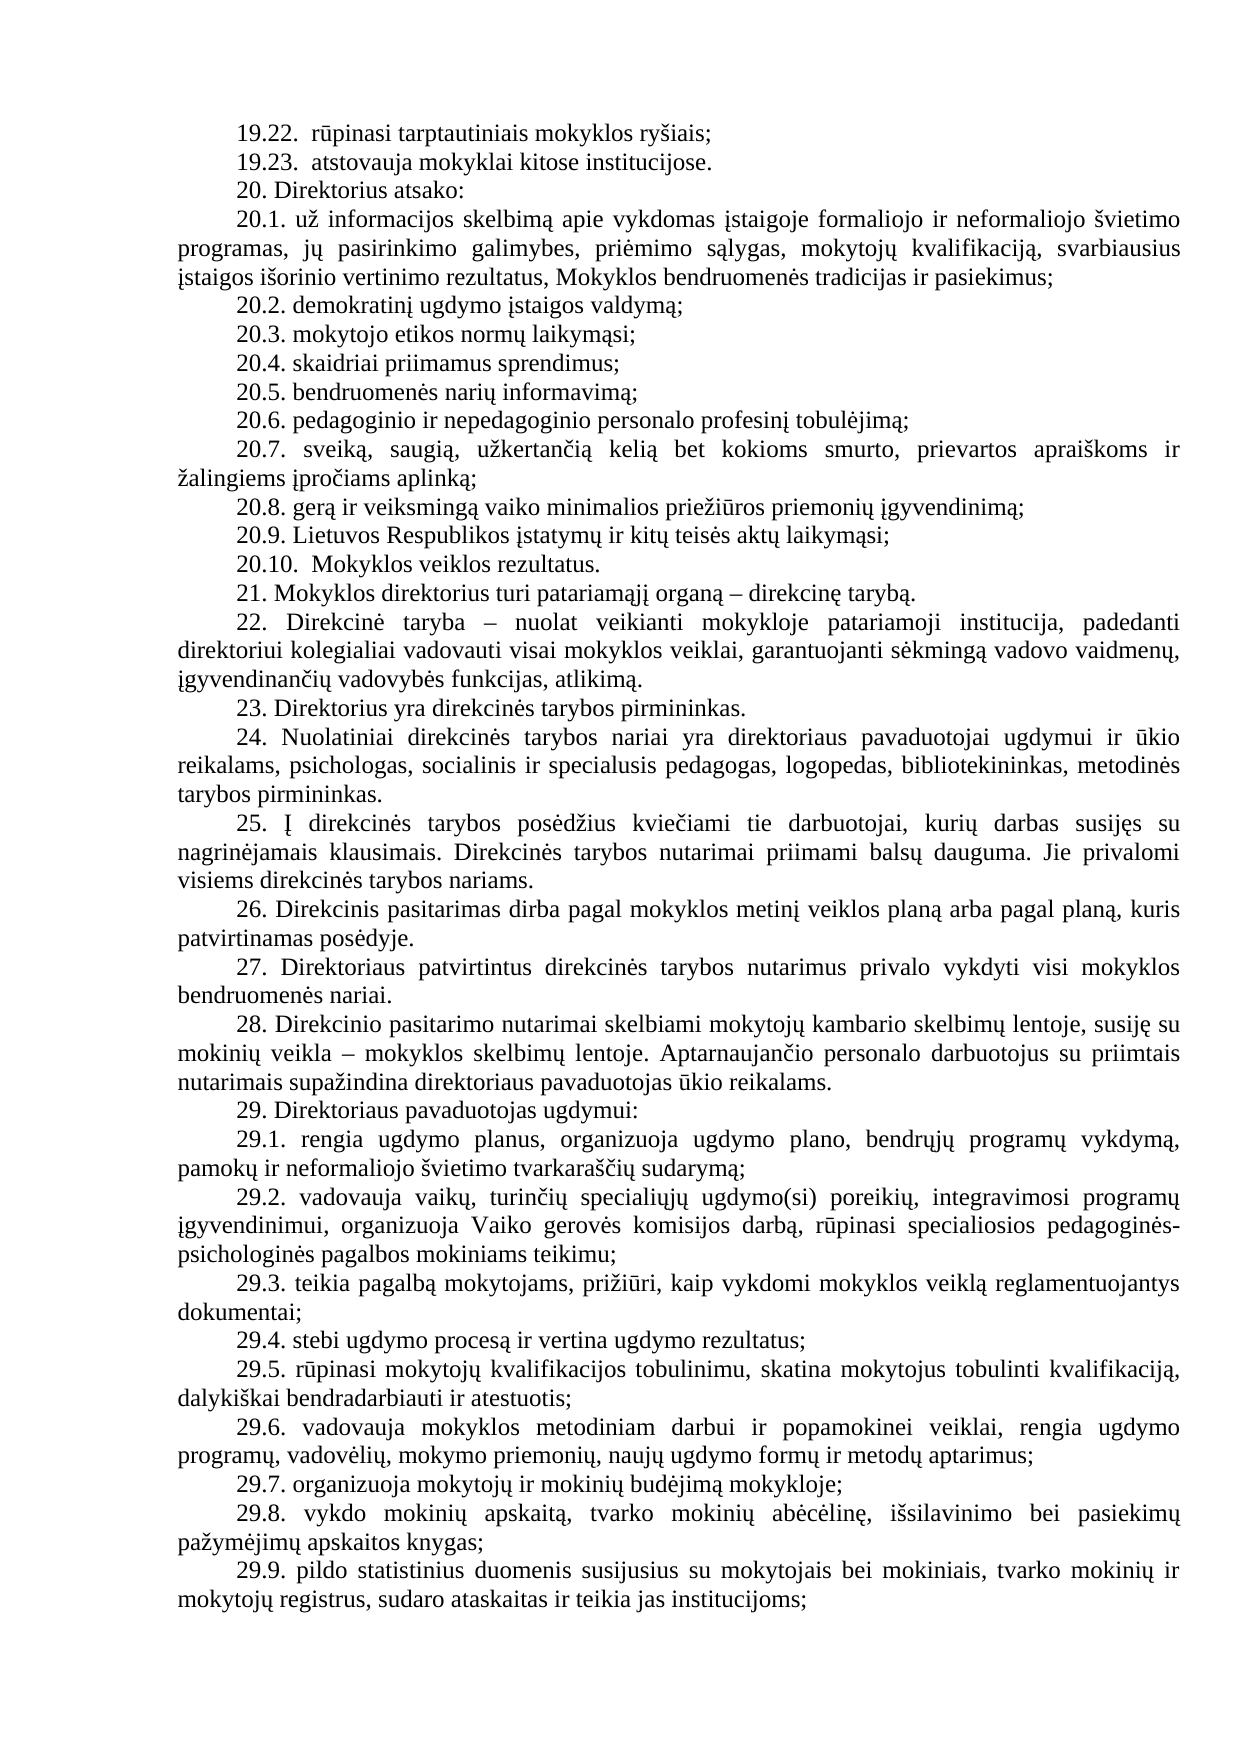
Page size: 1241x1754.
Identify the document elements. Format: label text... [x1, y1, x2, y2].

text 29.7. organizuoja mokytojų ir mokinių budėjimą mokykloje; [177, 1469, 1181, 1498]
text 29.8. vykdo mokinių apskaitą, tvarko mokinių abėcėlinę, išsilavinimo bei pasiekimų pažymėjimų apskaitos knygas; [177, 1498, 1181, 1556]
text 21. Mokyklos direktorius turi patariamąjį organą – direkcinę tarybą. [177, 578, 1181, 607]
text 28. Direkcinio pasitarimo nutarimai skelbiami mokytojų kambario skelbimų lentoje, susiję su mokinių veikla – mokyklos skelbimų lentoje. Aptarnaujančio personalo darbuotojus su priimtais nutarimais supažindina direktoriaus pavaduotojas ūkio reikalams. [177, 1009, 1181, 1096]
text 20.7. sveiką, saugią, užkertančią kelią bet kokioms smurto, prievartos apraiškoms ir žalingiems įpročiams aplinką; [177, 434, 1181, 492]
text 29.4. stebi ugdymo procesą ir vertina ugdymo rezultatus; [177, 1326, 1181, 1354]
text 27. Direktoriaus patvirtintus direkcinės tarybos nutarimus privalo vykdyti visi mokyklos bendruomenės nariai. [177, 952, 1181, 1009]
text 20.5. bendruomenės narių informavimą; [177, 377, 1181, 406]
text 29.2. vadovauja vaikų, turinčių specialiųjų ugdymo(si) poreikių, integravimosi programų įgyvendinimui, organizuoja Vaiko gerovės komisijos darbą, rūpinasi specialiosios pedagoginės-psichologinės pagalbos mokiniams teikimu; [177, 1182, 1181, 1268]
text 25. Į direkcinės tarybos posėdžius kviečiami tie darbuotojai, kurių darbas susijęs su nagrinėjamais klausimais. Direkcinės tarybos nutarimai priimami balsų dauguma. Jie privalomi visiems direkcinės tarybos nariams. [177, 808, 1181, 894]
text 20.1. už informacijos skelbimą apie vykdomas įstaigoje formaliojo ir neformaliojo švietimo programas, jų pasirinkimo galimybes, priėmimo sąlygas, mokytojų kvalifikaciją, svarbiausius įstaigos išorinio vertinimo rezultatus, Mokyklos bendruomenės tradicijas ir pasiekimus; [177, 204, 1181, 291]
text 20.10. Mokyklos veiklos rezultatus. [177, 549, 1181, 578]
text 20.3. mokytojo etikos normų laikymąsi; [177, 319, 1181, 348]
text 29.9. pildo statistinius duomenis susijusius su mokytojais bei mokiniais, tvarko mokinių ir mokytojų registrus, sudaro ataskaitas ir teikia jas institucijoms; [177, 1556, 1181, 1613]
text 20.9. Lietuvos Respublikos įstatymų ir kitų teisės aktų laikymąsi; [177, 521, 1181, 549]
text 24. Nuolatiniai direkcinės tarybos nariai yra direktoriaus pavaduotojai ugdymui ir ūkio reikalams, psichologas, socialinis ir specialusis pedagogas, logopedas, bibliotekininkas, metodinės tarybos pirmininkas. [177, 722, 1181, 808]
text 29.6. vadovauja mokyklos metodiniam darbui ir popamokinei veiklai, rengia ugdymo programų, vadovėlių, mokymo priemonių, naujų ugdymo formų ir metodų aptarimus; [177, 1412, 1181, 1469]
text 20.4. skaidriai priimamus sprendimus; [177, 348, 1181, 377]
text 26. Direkcinis pasitarimas dirba pagal mokyklos metinį veiklos planą arba pagal planą, kuris patvirtinamas posėdyje. [177, 894, 1181, 952]
text 29.3. teikia pagalbą mokytojams, prižiūri, kaip vykdomi mokyklos veiklą reglamentuojantys dokumentai; [177, 1268, 1181, 1326]
text 23. Direktorius yra direkcinės tarybos pirmininkas. [177, 693, 1181, 722]
text 19.23. atstovauja mokyklai kitose institucijose. [177, 147, 1181, 176]
text 20.8. gerą ir veiksmingą vaiko minimalios priežiūros priemonių įgyvendinimą; [177, 492, 1181, 521]
text 19.22. rūpinasi tarptautiniais mokyklos ryšiais; [177, 118, 1181, 147]
text 29. Direktoriaus pavaduotojas ugdymui: [177, 1096, 1181, 1124]
text 20.6. pedagoginio ir nepedagoginio personalo profesinį tobulėjimą; [177, 406, 1181, 434]
text 29.1. rengia ugdymo planus, organizuoja ugdymo plano, bendrųjų programų vykdymą, pamokų ir neformaliojo švietimo tvarkaraščių sudarymą; [177, 1124, 1181, 1182]
text 20.2. demokratinį ugdymo įstaigos valdymą; [177, 291, 1181, 319]
text 20. Direktorius atsako: [177, 176, 1181, 204]
text 29.5. rūpinasi mokytojų kvalifikacijos tobulinimu, skatina mokytojus tobulinti kvalifikaciją, dalykiškai bendradarbiauti ir atestuotis; [177, 1354, 1181, 1412]
text 22. Direkcinė taryba – nuolat veikianti mokykloje patariamoji institucija, padedanti direktoriui kolegialiai vadovauti visai mokyklos veiklai, garantuojanti sėkmingą vadovo vaidmenų, įgyvendinančių vadovybės funkcijas, atlikimą. [177, 607, 1181, 693]
